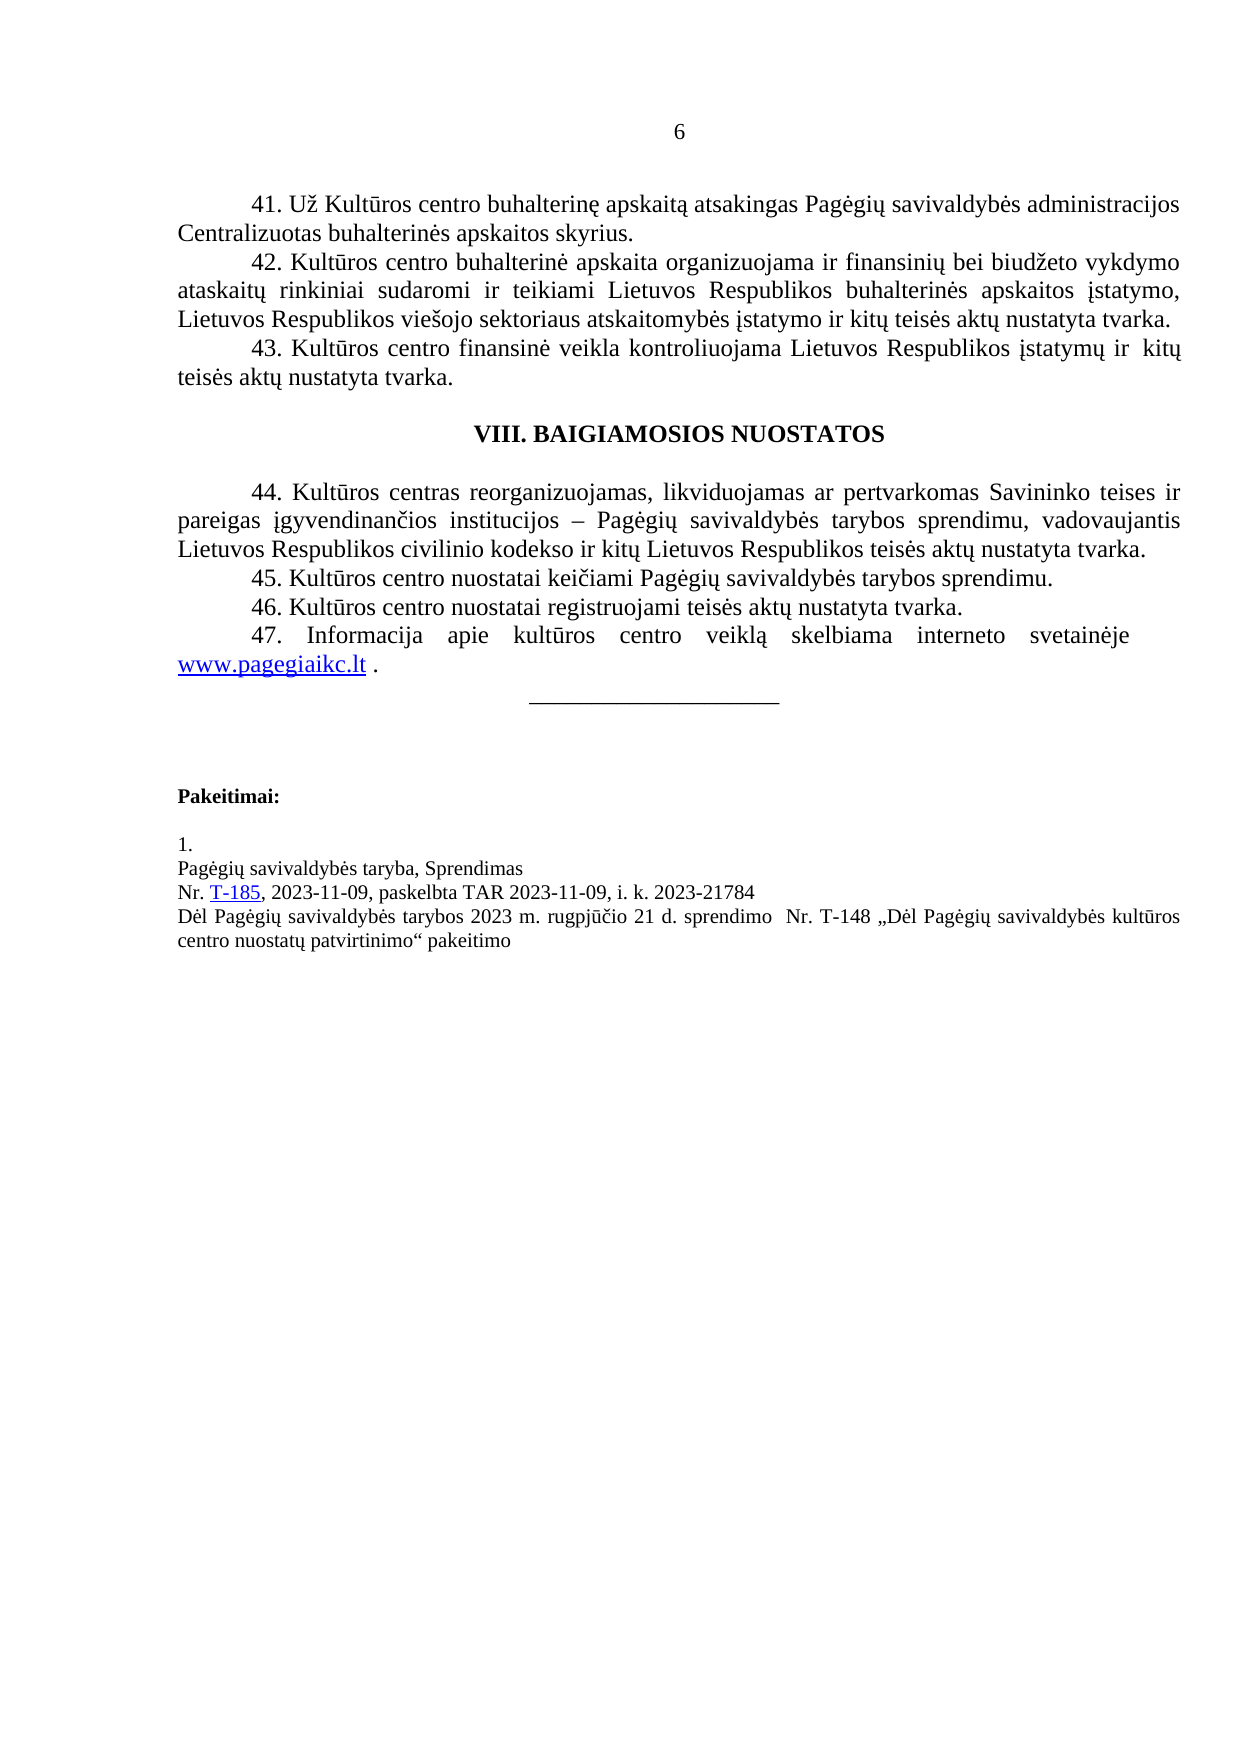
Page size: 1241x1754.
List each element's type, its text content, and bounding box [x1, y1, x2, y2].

text VIII. BAIGIAMOSIOS NUOSTATOS [177, 419, 1181, 448]
text 1. [177, 832, 1181, 856]
text 46. Kultūros centro nuostatai registruojami teisės aktų nustatyta tvarka. [177, 592, 1181, 621]
text 44. Kultūros centras reorganizuojamas, likviduojamas ar pertvarkomas Savininko teises ir pareigas įgyvendinančios institucijos – Pagėgių savivaldybės tarybos sprendimu, vadovaujantis Lietuvos Respublikos civilinio kodekso ir kitų Lietuvos Respublikos teisės aktų nustatyta tvarka. [177, 477, 1181, 563]
text ____________________ [177, 678, 1131, 707]
text Pagėgių savivaldybės taryba, Sprendimas [177, 856, 1181, 880]
text 42. Kultūros centro buhalterinė apskaita organizuojama ir finansinių bei biudžeto vykdymo ataskaitų rinkiniai sudaromi ir teikiami Lietuvos Respublikos buhalterinės apskaitos įstatymo, Lietuvos Respublikos viešojo sektoriaus atskaitomybės įstatymo ir kitų teisės aktų nustatyta tvarka. [177, 247, 1181, 333]
text Dėl Pagėgių savivaldybės tarybos 2023 m. rugpjūčio 21 d. sprendimo Nr. T-148 „Dėl Pagėgių savivaldybės kultūros centro nuostatų patvirtinimo“ pakeitimo [177, 904, 1181, 952]
text 45. Kultūros centro nuostatai keičiami Pagėgių savivaldybės tarybos sprendimu. [177, 563, 1181, 592]
text 43. Kultūros centro finansinė veikla kontroliuojama Lietuvos Respublikos įstatymų ir kitų teisės aktų nustatyta tvarka. [177, 333, 1181, 391]
text 41. Už Kultūros centro buhalterinę apskaitą atsakingas Pagėgių savivaldybės administracijos Centralizuotas buhalterinės apskaitos skyrius. [177, 189, 1181, 247]
text Pakeitimai: [177, 784, 1181, 808]
text 47. Informacija apie kultūros centro veiklą skelbiama interneto svetainėje www.pagegiaikc.lt . [177, 621, 1131, 678]
text Nr. T-185, 2023-11-09, paskelbta TAR 2023-11-09, i. k. 2023-21784 [177, 880, 1181, 904]
